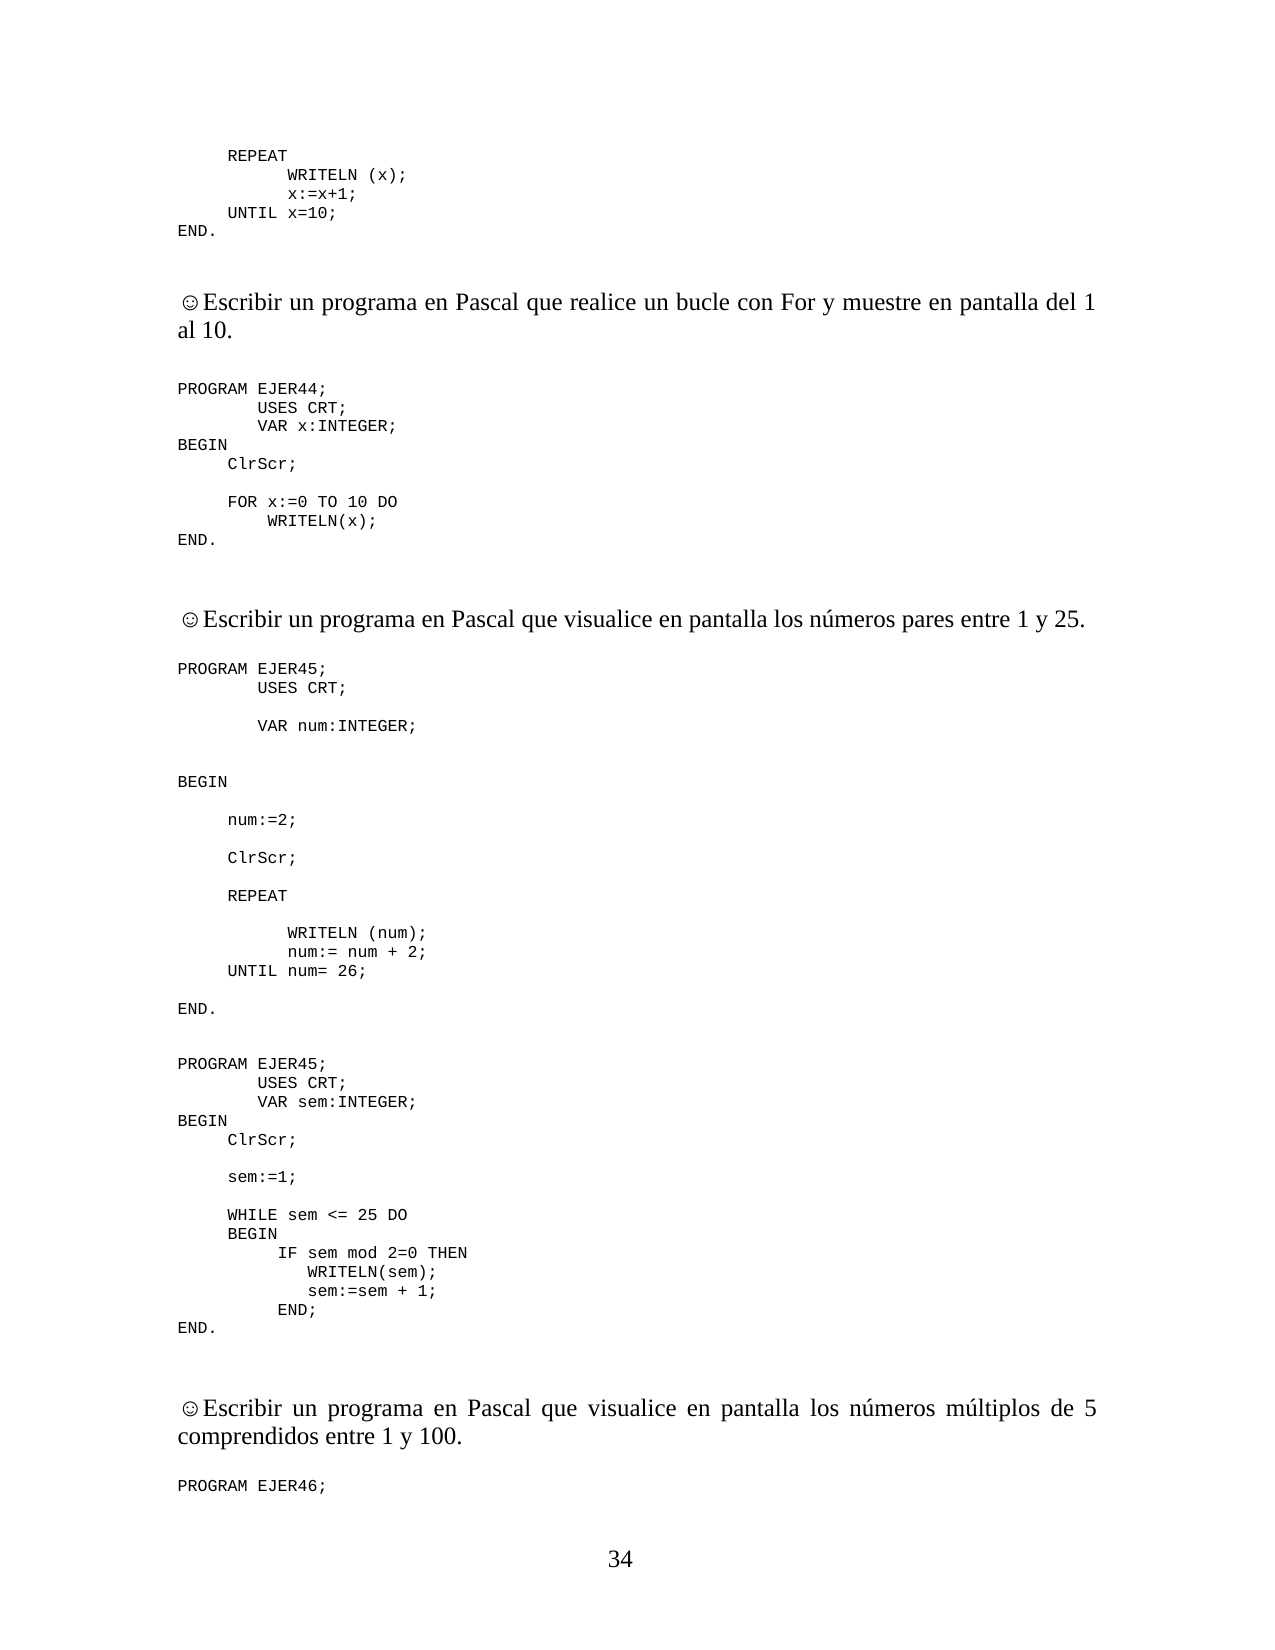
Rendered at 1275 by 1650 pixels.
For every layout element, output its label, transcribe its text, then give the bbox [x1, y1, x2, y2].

text UNTIL num= 26; [177, 962, 1098, 981]
text END. [177, 1000, 1098, 1019]
text num:= num + 2; [177, 944, 1098, 962]
text WRITELN(x); [177, 512, 1098, 531]
text USES CRT; [177, 399, 1098, 418]
text ☺Escribir un programa en Pascal que visualice en pantalla los números múltiplos de 5 comprendidos entre 1 y 100. [177, 1394, 1098, 1449]
text PROGRAM EJER45; [177, 1056, 1098, 1075]
text num:=2; [177, 812, 1098, 831]
text ClrScr; [177, 849, 1098, 868]
text ClrScr; [177, 456, 1098, 474]
text FOR x:=0 TO 10 DO [177, 493, 1098, 512]
text sem:=sem + 1; [177, 1282, 1098, 1301]
text VAR num:INTEGER; [177, 717, 1098, 736]
text END. [177, 223, 1098, 242]
text ☺Escribir un programa en Pascal que realice un bucle con For y muestre en pantalla del 1 al 10. [177, 288, 1098, 343]
text x:=x+1; [177, 185, 1098, 204]
text USES CRT; [177, 680, 1098, 698]
text WHILE sem <= 25 DO [177, 1207, 1098, 1226]
text BEGIN [177, 437, 1098, 456]
text PROGRAM EJER45; [177, 661, 1098, 680]
text sem:=1; [177, 1169, 1098, 1188]
text WRITELN (x); [177, 166, 1098, 185]
text END. [177, 531, 1098, 550]
text BEGIN [177, 1226, 1098, 1244]
text ClrScr; [177, 1131, 1098, 1150]
text VAR sem:INTEGER; [177, 1094, 1098, 1112]
text WRITELN (num); [177, 925, 1098, 944]
text REPEAT [177, 148, 1098, 166]
text REPEAT [177, 887, 1098, 906]
text VAR x:INTEGER; [177, 418, 1098, 437]
text BEGIN [177, 774, 1098, 793]
text END; [177, 1301, 1098, 1320]
text ☺Escribir un programa en Pascal que visualice en pantalla los números pares entre 1 y 25. [177, 605, 1098, 633]
text PROGRAM EJER44; [177, 380, 1098, 399]
text UNTIL x=10; [177, 204, 1098, 223]
text PROGRAM EJER46; [177, 1477, 1098, 1496]
text IF sem mod 2=0 THEN [177, 1244, 1098, 1263]
text USES CRT; [177, 1075, 1098, 1094]
text WRITELN(sem); [177, 1263, 1098, 1282]
text BEGIN [177, 1112, 1098, 1131]
text END. [177, 1320, 1098, 1339]
